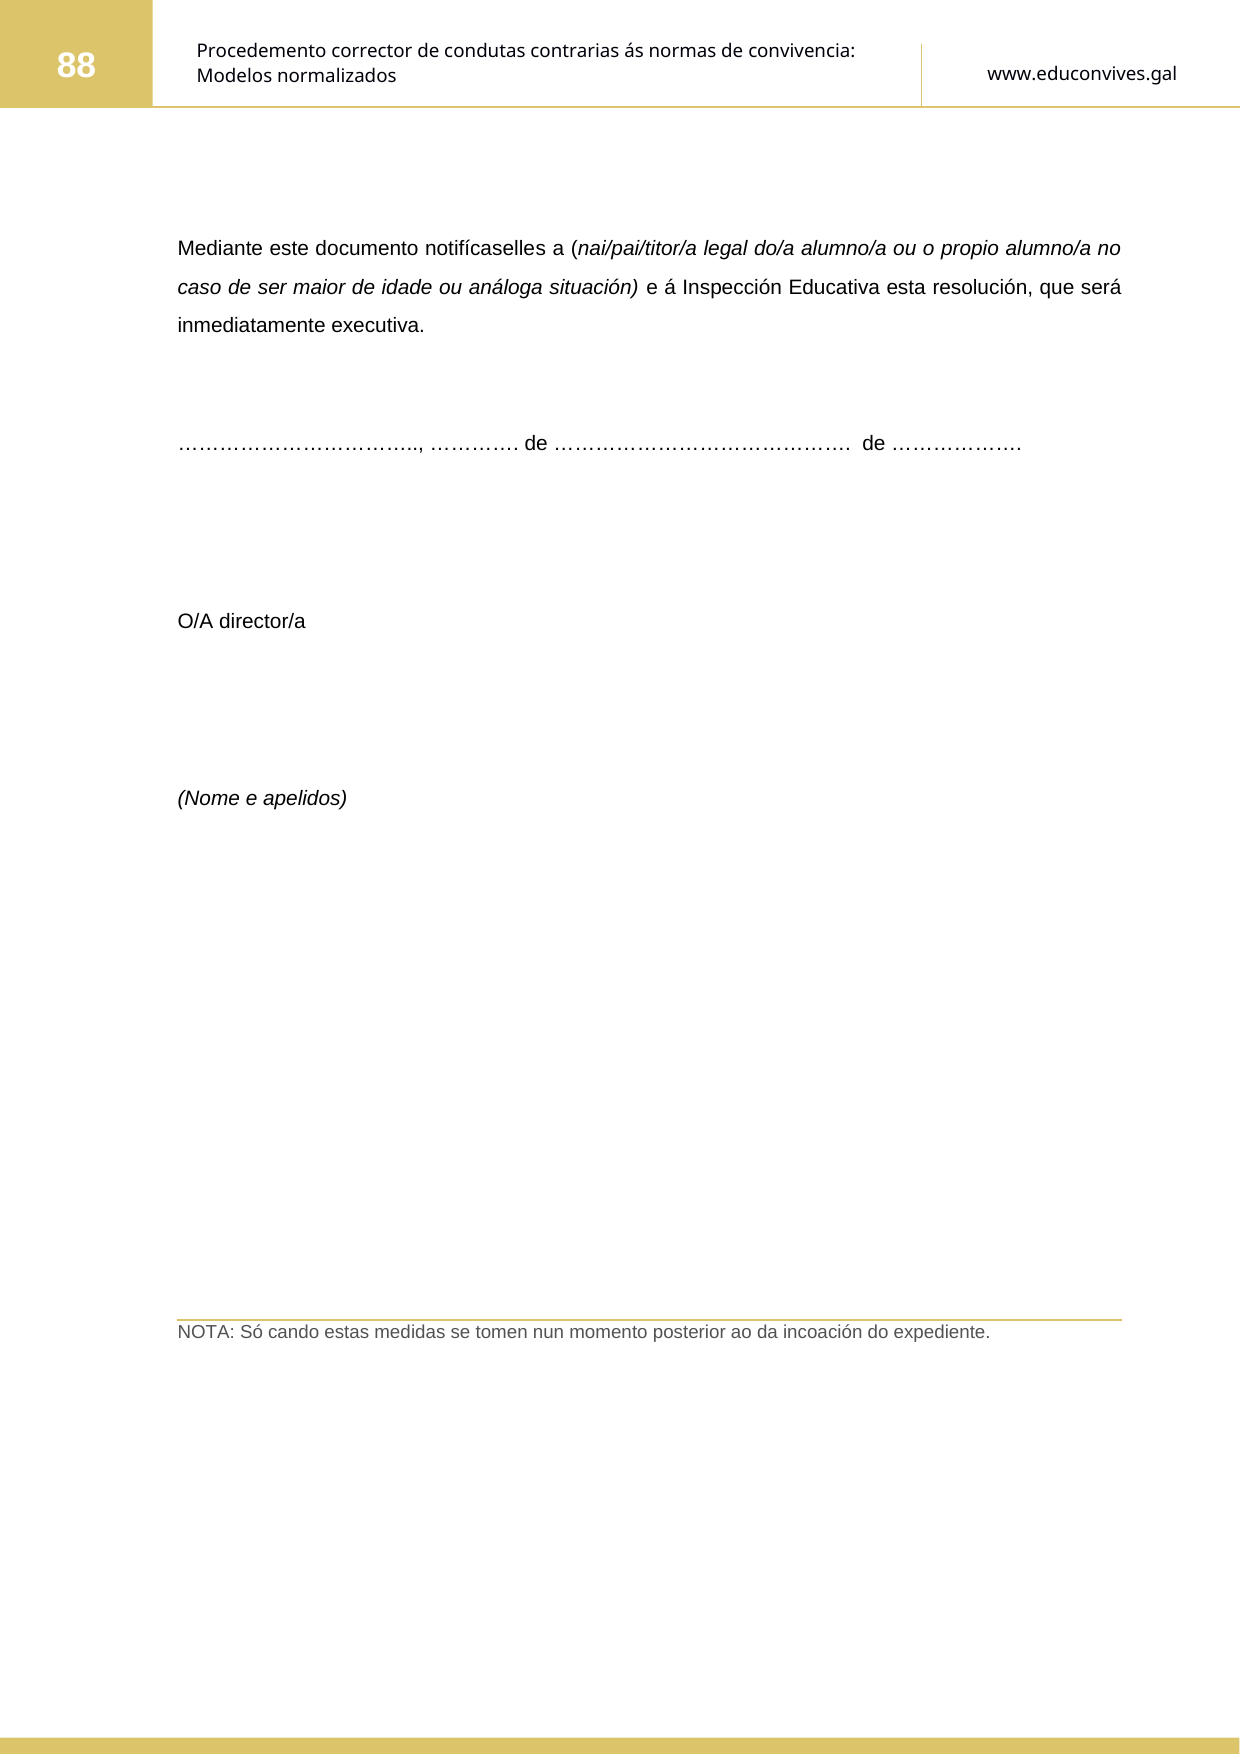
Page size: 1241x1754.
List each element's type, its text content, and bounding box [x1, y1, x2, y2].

text O/A director/a [177, 609, 1122, 633]
text (Nome e apelidos) [177, 786, 1122, 810]
text NOTA: Só cando estas medidas se tomen nun momento posterior ao da incoación do expediente. [177, 1321, 1122, 1342]
text …………………………….., …………. de ……………………………………. de ………………. [177, 431, 1122, 455]
text Mediante este documento notifícaselles a (nai/pai/titor/a legal do/a alumno/a ou o propio alumno/a no caso de ser maior de idade ou análoga situación) e á Inspección Educativa esta resolución, que será inmediatamente executiva. [177, 236, 1122, 337]
